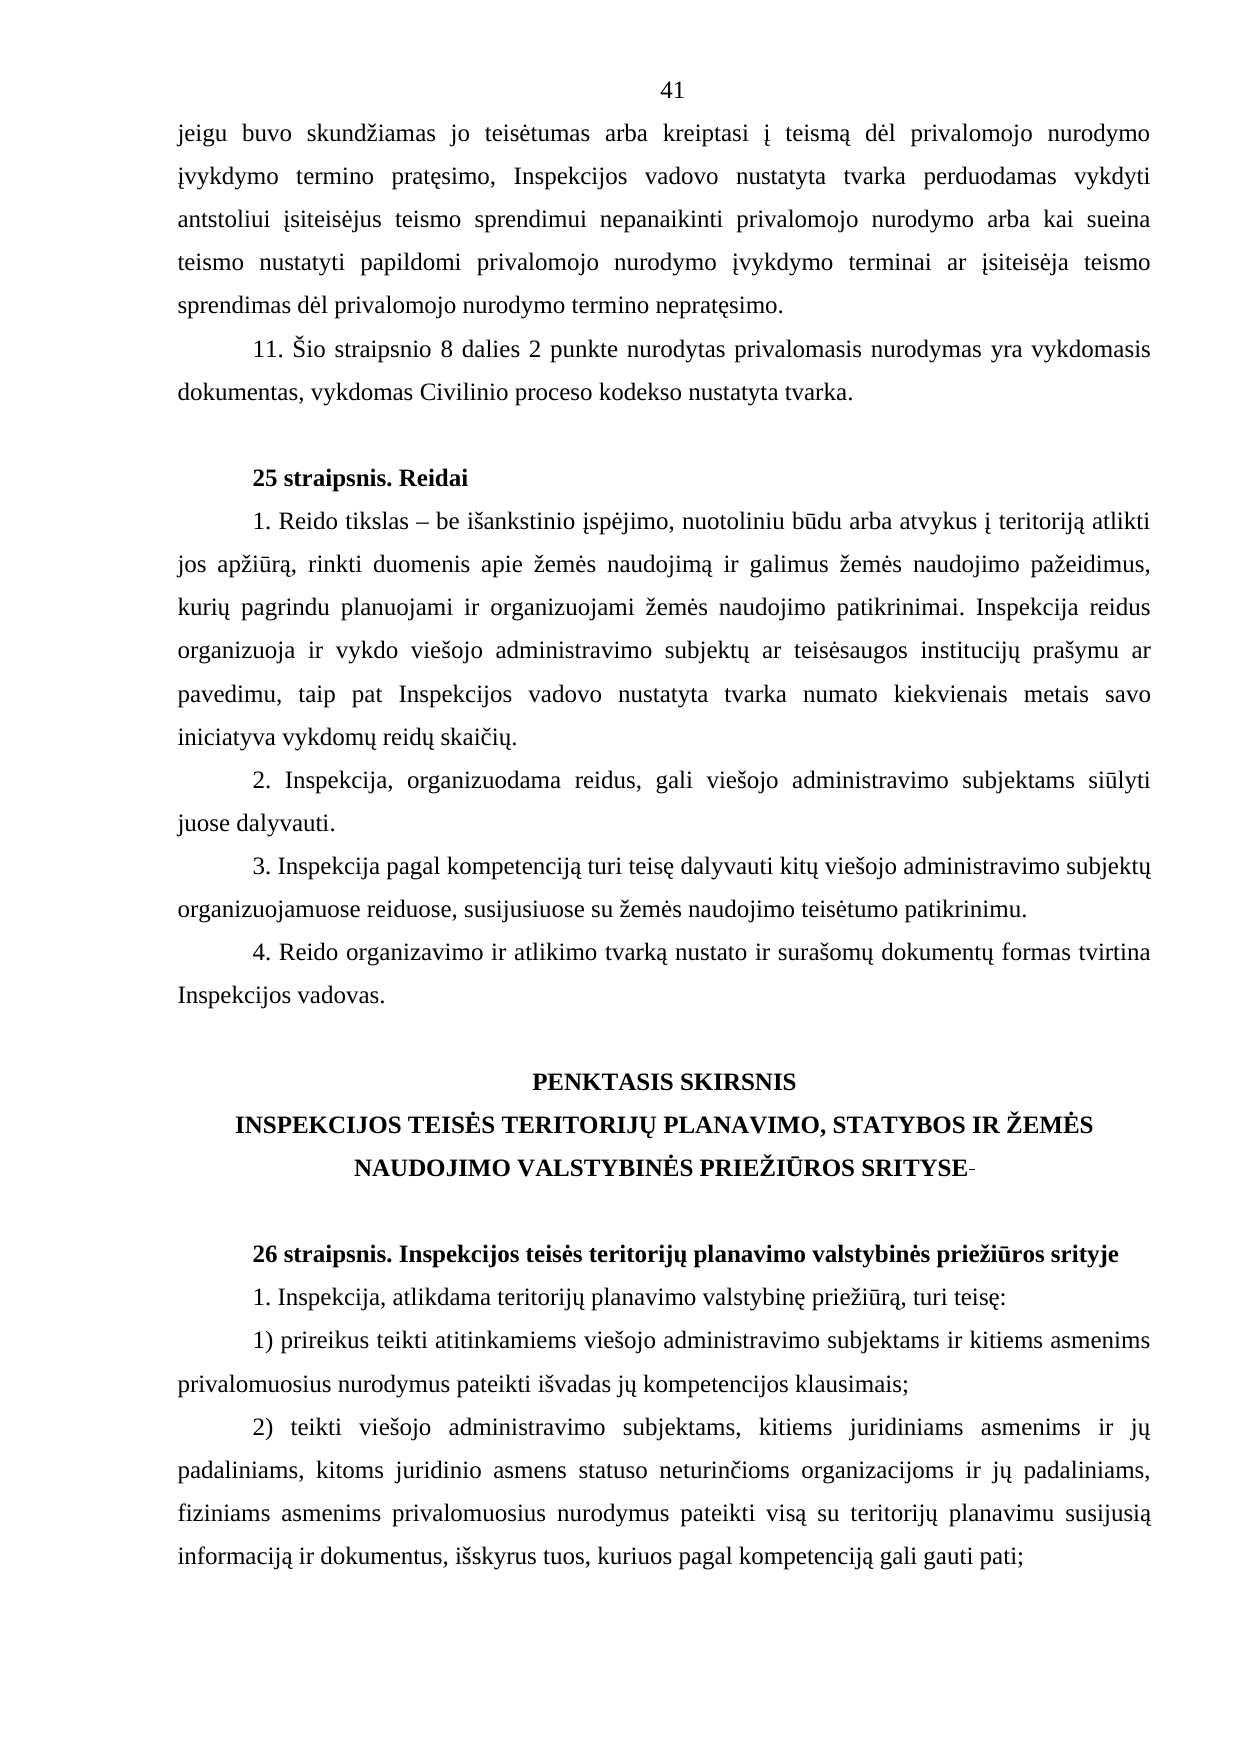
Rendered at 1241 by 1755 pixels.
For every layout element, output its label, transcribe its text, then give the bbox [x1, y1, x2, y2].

text 1. Inspekcija, atlikdama teritorijų planavimo valstybinę priežiūrą, turi teisę: [177, 1282, 1152, 1311]
text 1) prireikus teikti atitinkamiems viešojo administravimo subjektams ir kitiems asmenims privalomuosius nurodymus pateikti išvadas jų kompetencijos klausimais; [177, 1326, 1152, 1397]
text 4. Reido organizavimo ir atlikimo tvarką nustato ir surašomų dokumentų formas tvirtina Inspekcijos vadovas. [177, 937, 1152, 1009]
text jeigu buvo skundžiamas jo teisėtumas arba kreiptasi į teismą dėl privalomojo nurodymo įvykdymo termino pratęsimo, Inspekcijos vadovo nustatyta tvarka perduodamas vykdyti antstoliui įsiteisėjus teismo sprendimui nepanaikinti privalomojo nurodymo arba kai sueina teismo nustatyti papildomi privalomojo nurodymo įvykdymo terminai ar įsiteisėja teismo sprendimas dėl privalomojo nurodymo termino nepratęsimo. [177, 118, 1152, 319]
text 2) teikti viešojo administravimo subjektams, kitiems juridiniams asmenims ir jų padaliniams, kitoms juridinio asmens statuso neturinčioms organizacijoms ir jų padaliniams, fiziniams asmenims privalomuosius nurodymus pateikti visą su teritorijų planavimu susijusią informaciją ir dokumentus, išskyrus tuos, kuriuos pagal kompetenciją gali gauti pati; [177, 1412, 1152, 1570]
text 25 straipsnis. Reidai [177, 463, 1152, 492]
text 3. Inspekcija pagal kompetenciją turi teisę dalyvauti kitų viešojo administravimo subjektų organizuojamuose reiduose, susijusiuose su žemės naudojimo teisėtumo patikrinimu. [177, 851, 1152, 923]
text pENKTASIS SKIRSNIS [177, 1067, 1152, 1096]
text 11. Šio straipsnio 8 dalies 2 punkte nurodytas privalomasis nurodymas yra vykdomasis dokumentas, vykdomas Civilinio proceso kodekso nustatyta tvarka. [177, 334, 1152, 406]
text Inspekcijos teisės TERITORIJŲ PLANAVIMO, STATYBOS ir Žemės naudojimo VALSTYBINės PRIEŽIŪRos srityse [177, 1110, 1152, 1182]
text 2. Inspekcija, organizuodama reidus, gali viešojo administravimo subjektams siūlyti juose dalyvauti. [177, 765, 1152, 837]
text 26 straipsnis. Inspekcijos teisės teritorijų planavimo valstybinės priežiūros srityje [177, 1239, 1152, 1268]
text 1. Reido tikslas – be išankstinio įspėjimo, nuotoliniu būdu arba atvykus į teritoriją atlikti jos apžiūrą, rinkti duomenis apie žemės naudojimą ir galimus žemės naudojimo pažeidimus, kurių pagrindu planuojami ir organizuojami žemės naudojimo patikrinimai. Inspekcija reidus organizuoja ir vykdo viešojo administravimo subjektų ar teisėsaugos institucijų prašymu ar pavedimu, taip pat Inspekcijos vadovo nustatyta tvarka numato kiekvienais metais savo iniciatyva vykdomų reidų skaičių. [177, 506, 1152, 751]
